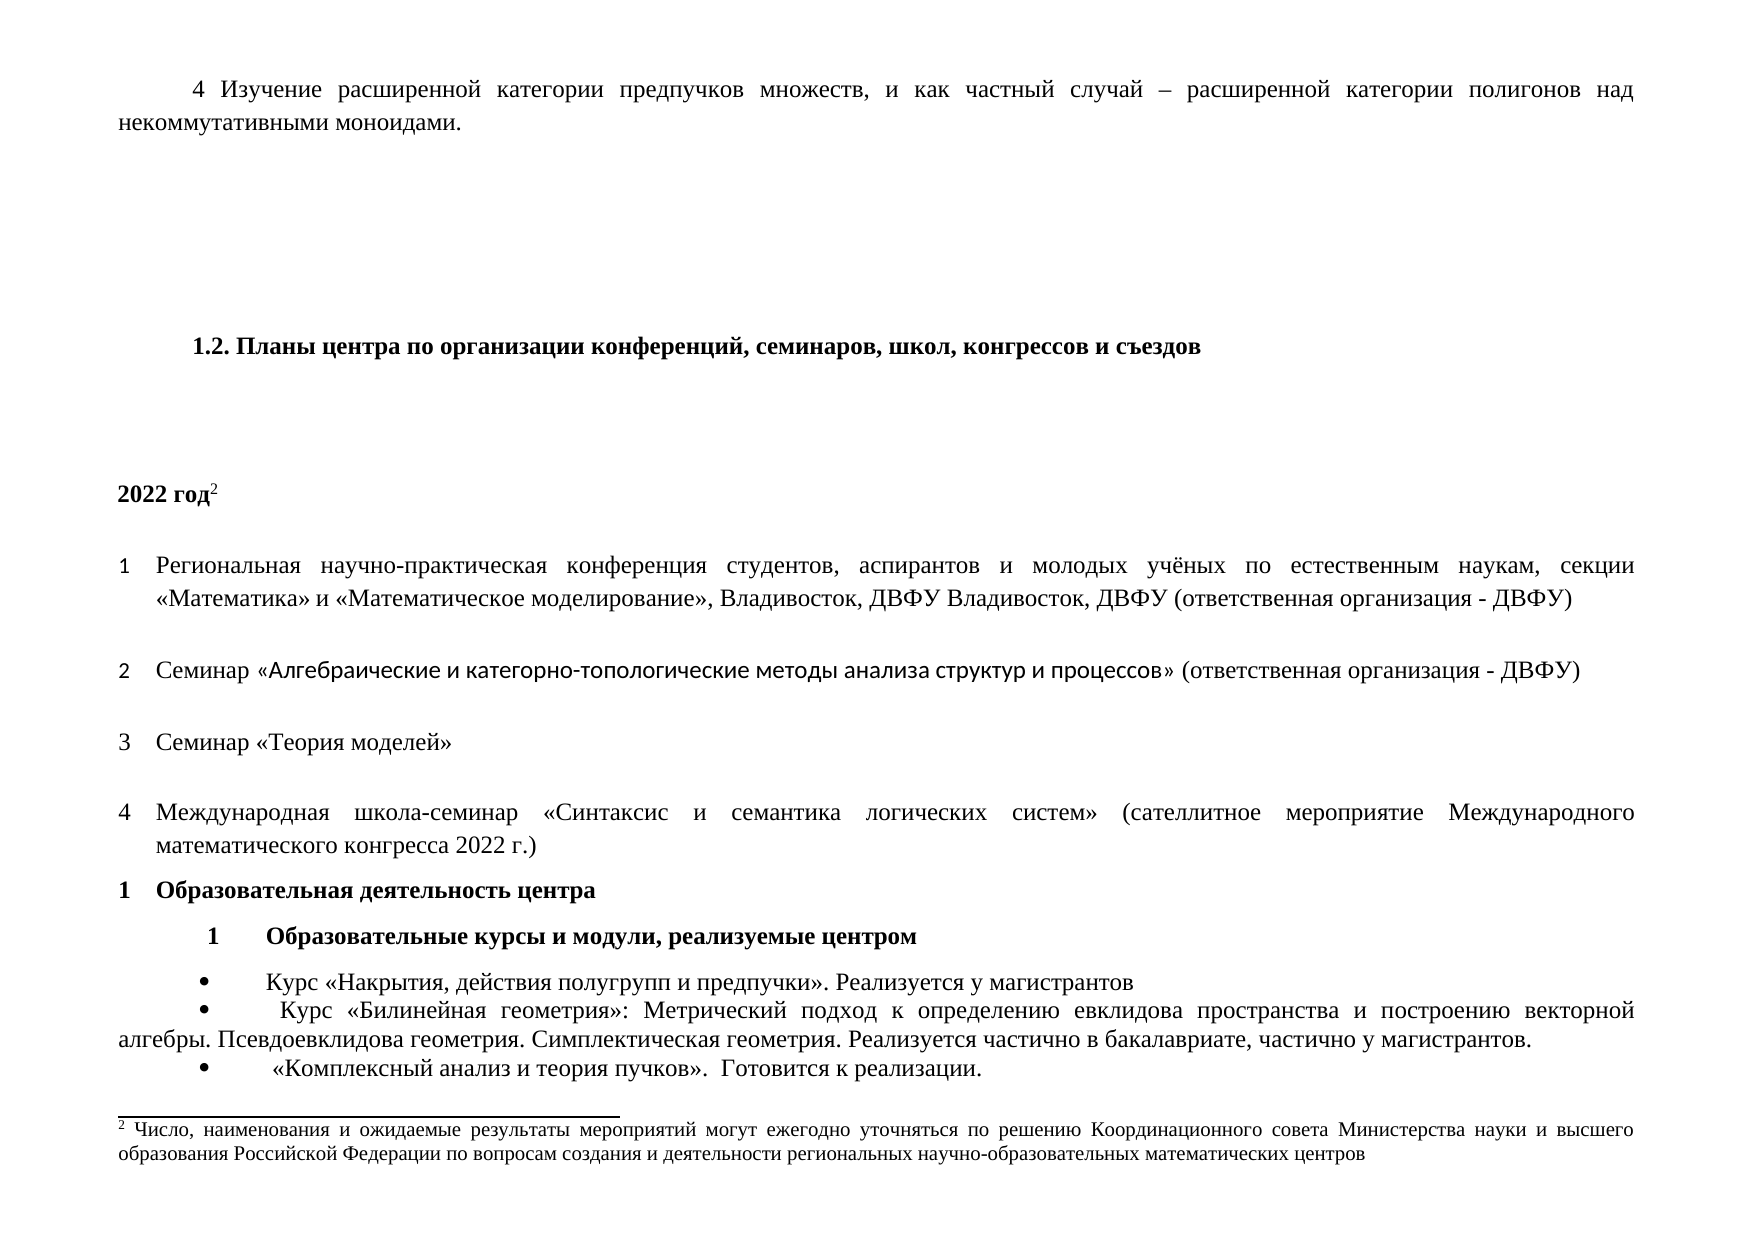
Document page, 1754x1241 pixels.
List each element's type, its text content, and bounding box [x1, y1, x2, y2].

list Семинар «Алгебраические и категорно-топологические методы анализа структур и процессов» (ответственная организация - ДВФУ) [118, 654, 1636, 684]
list Образовательная деятельность центра [118, 876, 1636, 904]
list Региональная научно-практическая конференция студентов, аспирантов и молодых учёных по естественным наукам, секции «Математика» и «Математическое моделирование», Владивосток, ДВФУ Владивосток, ДВФУ (ответственная организация - ДВФУ) [118, 550, 1636, 612]
list Курс «Билинейная геометрия»: Метрический подход к определению евклидова пространства и построению векторной алгебры. Псевдоевклидова геометрия. Симплектическая геометрия. Реализуется частично в бакалавриате, частично у магистрантов. [118, 995, 1636, 1053]
list Курс «Накрытия, действия полугрупп и предпучки». Реализуется у магистрантов [118, 967, 1636, 995]
text Число, наименования и ожидаемые результаты мероприятий могут ежегодно уточняться по решению Координационного совета Министерства науки и высшего образования Российской Федерации по вопросам создания и деятельности региональных научно-образовательных математических центров [118, 1117, 1636, 1165]
list Семинар «Теория моделей» [118, 727, 1636, 755]
list Международная школа-семинар «Синтаксис и семантика логических систем» (сателлитное мероприятие Международного математического конгресса 2022 г.) [118, 797, 1636, 859]
text 1.2. Планы центра по организации конференций, семинаров, школ, конгрессов и съездов [118, 331, 1636, 359]
text 4 Изучение расширенной категории предпучков множеств, и как частный случай – расширенной категории полигонов над некоммутативными моноидами. [118, 74, 1636, 136]
list Образовательные курсы и модули, реализуемые центром [118, 921, 1636, 950]
text 2022 год [117, 479, 1636, 508]
list «Комплексный анализ и теория пучков». Готовится к реализации. [118, 1053, 1636, 1082]
